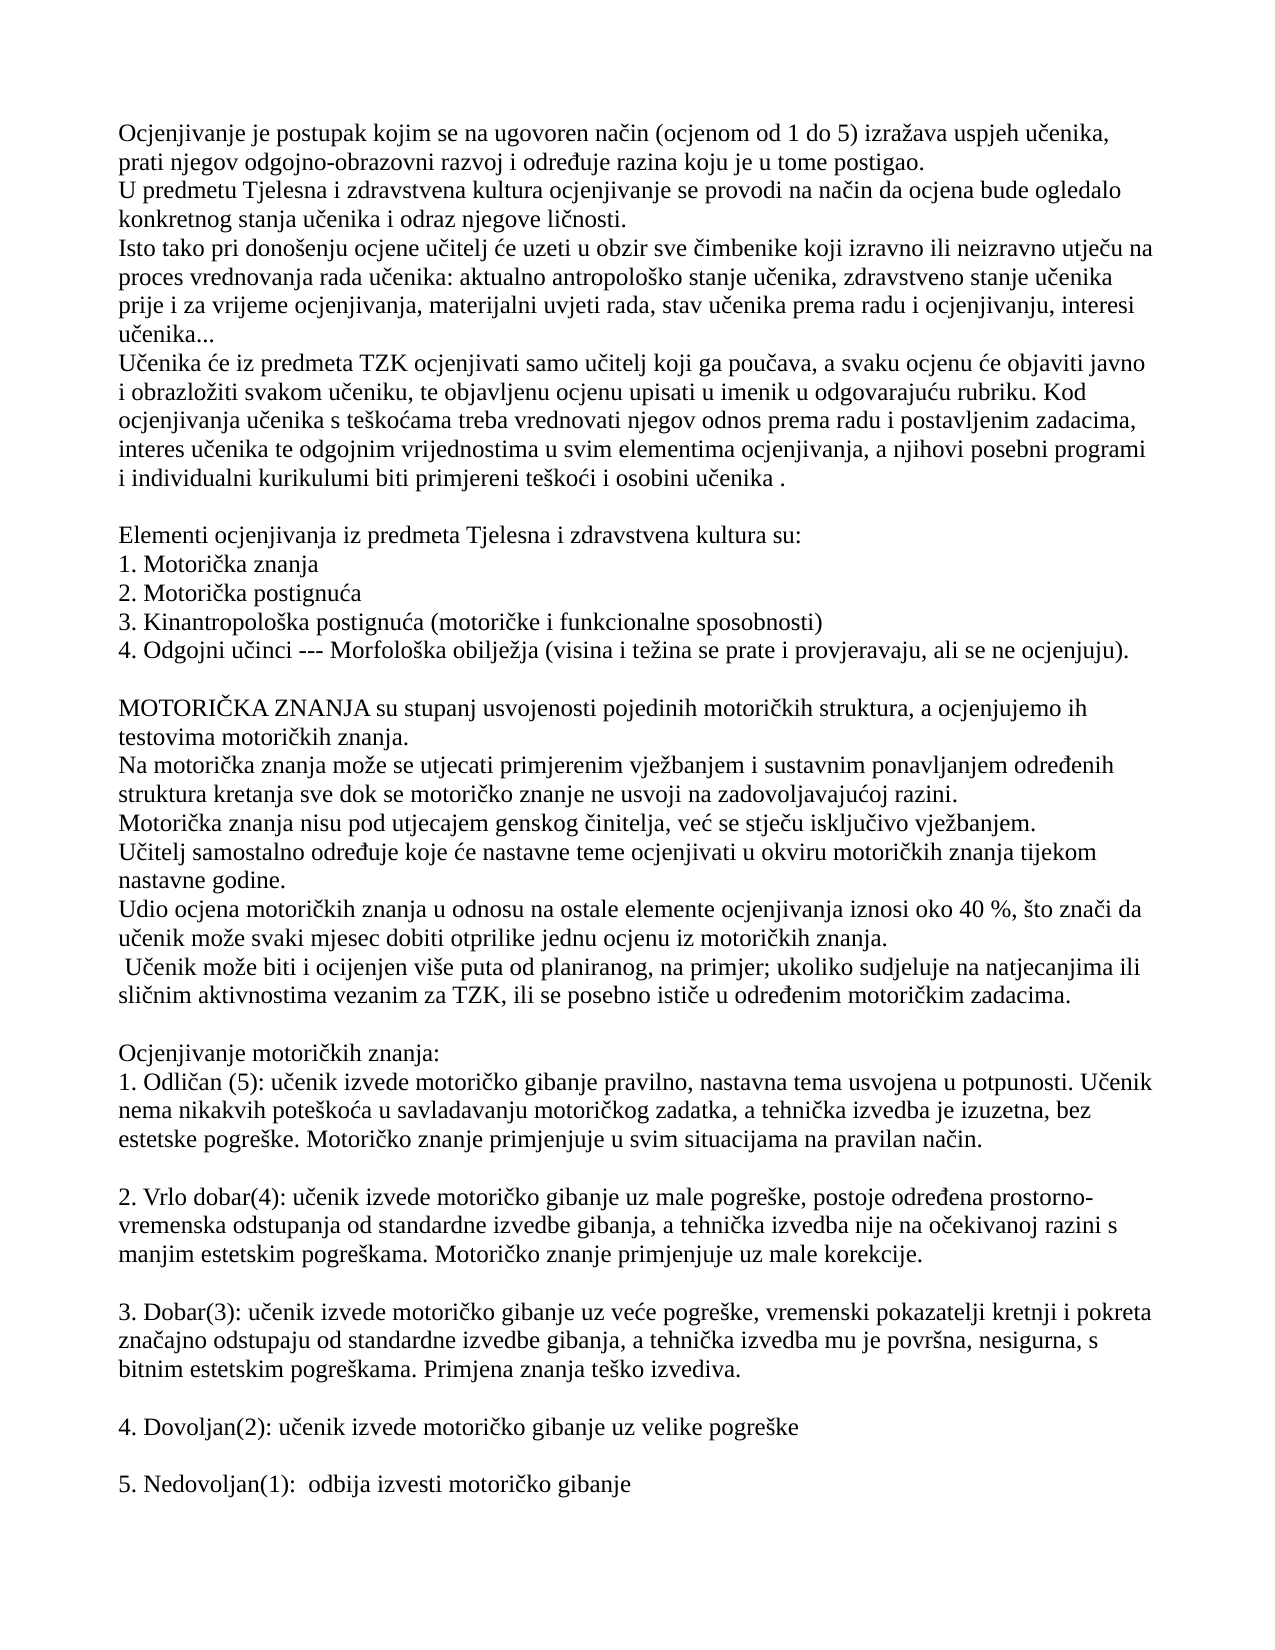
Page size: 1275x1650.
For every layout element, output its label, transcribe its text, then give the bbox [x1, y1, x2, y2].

text Na motorička znanja može se utjecati primjerenim vježbanjem i sustavnim ponavljanjem određenih struktura kretanja sve dok se motoričko znanje ne usvoji na zadovoljavajućoj razini. [118, 751, 1157, 808]
text 3. Kinantropološka postignuća (motoričke i funkcionalne sposobnosti) [118, 607, 1157, 636]
text Ocjenjivanje je postupak kojim se na ugovoren način (ocjenom od 1 do 5) izražava uspjeh učenika, prati njegov odgojno-obrazovni razvoj i određuje razina koju je u tome postigao. [118, 118, 1157, 176]
text 5. Nedovoljan(1): odbija izvesti motoričko gibanje [118, 1469, 1157, 1498]
text U predmetu Tjelesna i zdravstvena kultura ocjenjivanje se provodi na način da ocjena bude ogledalo konkretnog stanja učenika i odraz njegove ličnosti. [118, 176, 1157, 233]
text 2. Motorička postignuća [118, 578, 1157, 607]
text Udio ocjena motoričkih znanja u odnosu na ostale elemente ocjenjivanja iznosi oko 40 %, što znači da učenik može svaki mjesec dobiti otprilike jednu ocjenu iz motoričkih znanja. [118, 894, 1157, 952]
text Učenika će iz predmeta TZK ocjenjivati samo učitelj koji ga poučava, a svaku ocjenu će objaviti javno i obrazložiti svakom učeniku, te objavljenu ocjenu upisati u imenik u odgovarajuću rubriku. Kod ocjenjivanja učenika s teškoćama treba vrednovati njegov odnos prema radu i postavljenim zadacima, interes učenika te odgojnim vrijednostima u svim elementima ocjenjivanja, a njihovi posebni programi i individualni kurikulumi biti primjereni teškoći i osobini učenika . [118, 348, 1157, 492]
text 4. Odgojni učinci --- Morfološka obilježja (visina i težina se prate i provjeravaju, ali se ne ocjenjuju). [118, 636, 1157, 664]
text MOTORIČKA ZNANJA su stupanj usvojenosti pojedinih motoričkih struktura, a ocjenjujemo ih testovima motoričkih znanja. [118, 693, 1157, 751]
text Učitelj samostalno određuje koje će nastavne teme ocjenjivati u okviru motoričkih znanja tijekom nastavne godine. [118, 837, 1157, 894]
text 2. Vrlo dobar(4): učenik izvede motoričko gibanje uz male pogreške, postoje određena prostorno- vremenska odstupanja od standardne izvedbe gibanja, a tehnička izvedba nije na očekivanoj razini s manjim estetskim pogreškama. Motoričko znanje primjenjuje uz male korekcije. [118, 1182, 1157, 1268]
text 1. Odličan (5): učenik izvede motoričko gibanje pravilno, nastavna tema usvojena u potpunosti. Učenik nema nikakvih poteškoća u savladavanju motoričkog zadatka, a tehnička izvedba je izuzetna, bez estetske pogreške. Motoričko znanje primjenjuje u svim situacijama na pravilan način. [118, 1067, 1157, 1153]
text 3. Dobar(3): učenik izvede motoričko gibanje uz veće pogreške, vremenski pokazatelji kretnji i pokreta značajno odstupaju od standardne izvedbe gibanja, a tehnička izvedba mu je površna, nesigurna, s bitnim estetskim pogreškama. Primjena znanja teško izvediva. [118, 1297, 1157, 1383]
text Isto tako pri donošenju ocjene učitelj će uzeti u obzir sve čimbenike koji izravno ili neizravno utječu na proces vrednovanja rada učenika: aktualno antropološko stanje učenika, zdravstveno stanje učenika prije i za vrijeme ocjenjivanja, materijalni uvjeti rada, stav učenika prema radu i ocjenjivanju, interesi učenika... [118, 233, 1157, 348]
text Učenik može biti i ocijenjen više puta od planiranog, na primjer; ukoliko sudjeluje na natjecanjima ili sličnim aktivnostima vezanim za TZK, ili se posebno ističe u određenim motoričkim zadacima. [118, 952, 1157, 1009]
text Ocjenjivanje motoričkih znanja: [118, 1038, 1157, 1067]
text 1. Motorička znanja [118, 549, 1157, 578]
text Motorička znanja nisu pod utjecajem genskog činitelja, već se stječu isključivo vježbanjem. [118, 808, 1157, 837]
text 4. Dovoljan(2): učenik izvede motoričko gibanje uz velike pogreške [118, 1412, 1157, 1441]
text Elementi ocjenjivanja iz predmeta Tjelesna i zdravstvena kultura su: [118, 521, 1157, 549]
